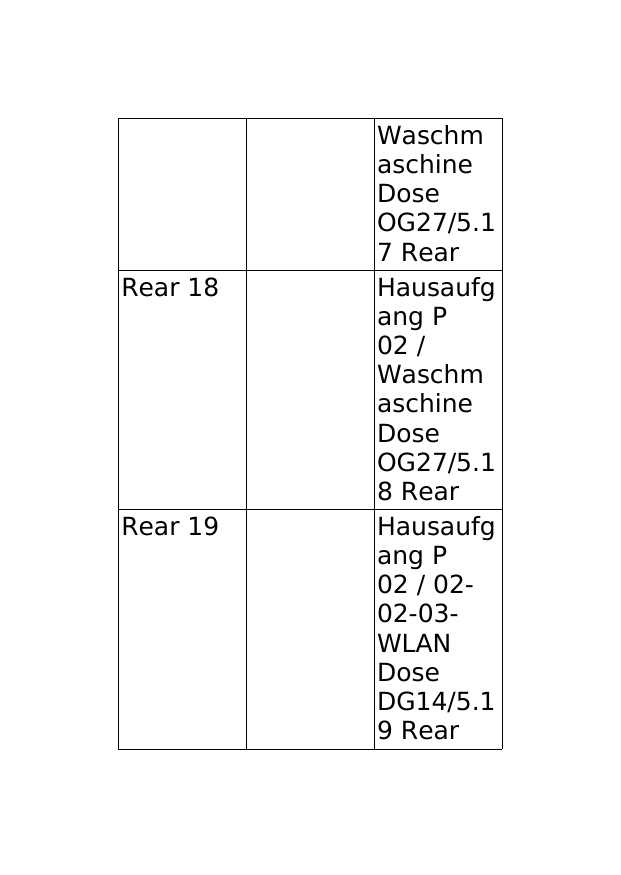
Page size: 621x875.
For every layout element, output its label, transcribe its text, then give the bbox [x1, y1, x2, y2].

table_cell Waschmaschine Dose OG27/5.17 Rear [375, 119, 502, 270]
table_cell [119, 119, 246, 270]
table_cell [247, 510, 374, 748]
table_cell [247, 271, 374, 509]
table_cell Rear 19 [119, 510, 246, 748]
table_cell [247, 119, 374, 270]
table_cell Hausaufgang P 02 / 02-02-03-WLAN Dose DG14/5.19 Rear [375, 510, 502, 748]
table_cell Rear 18 [119, 271, 246, 509]
table_cell Hausaufgang P 02 / Waschmaschine Dose OG27/5.18 Rear [375, 271, 502, 509]
